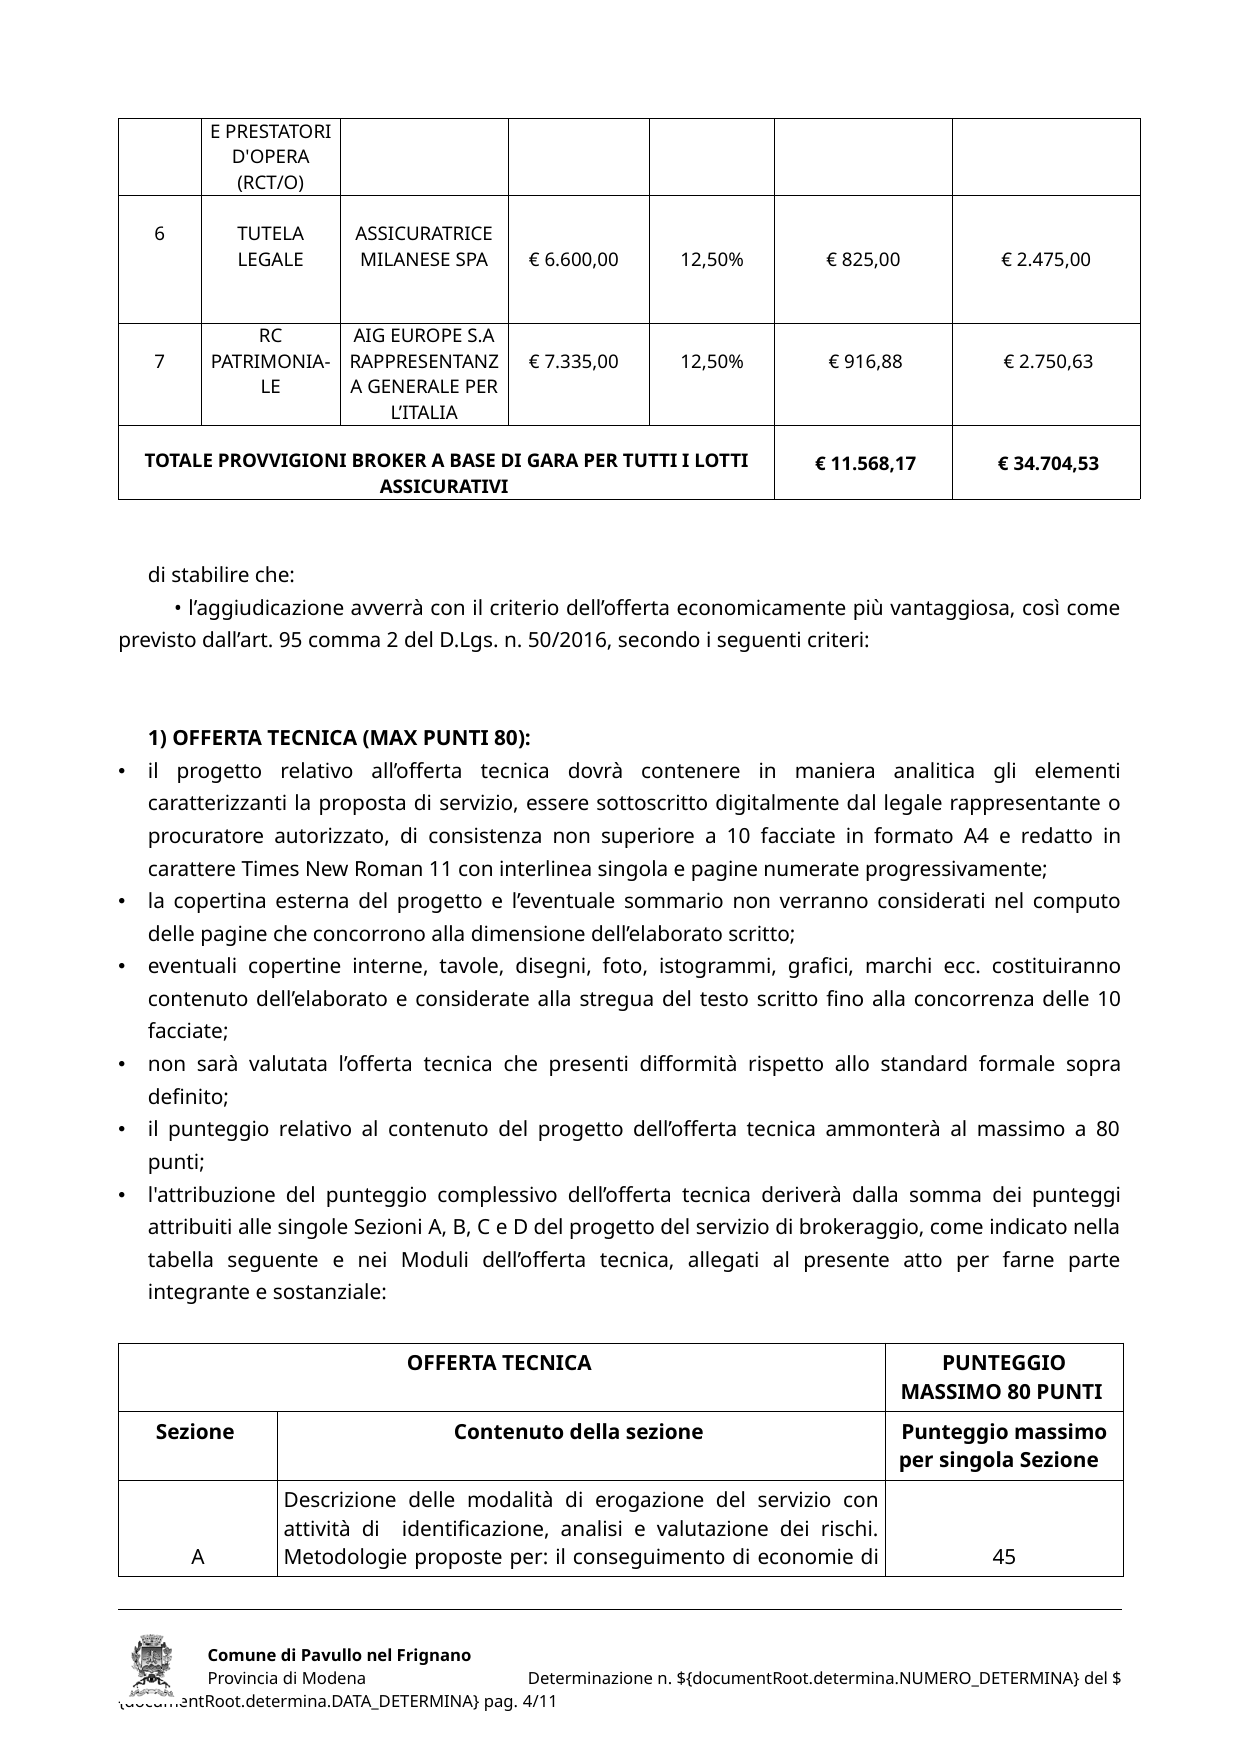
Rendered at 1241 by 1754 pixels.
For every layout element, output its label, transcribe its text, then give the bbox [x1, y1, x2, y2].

table_cell 12,50% [650, 324, 774, 425]
text 1) OFFERTA TECNICA (MAX PUNTI 80): [118, 723, 1122, 752]
table_cell € 7.335,00 [509, 324, 649, 425]
picture [120, 1631, 183, 1704]
table_cell E PRESTATORI D'OPERA (RCT/O) [202, 119, 340, 195]
table_header PUNTEGGIO MASSIMO 80 PUNTI [886, 1344, 1123, 1411]
table_cell € 6.600,00 [509, 196, 649, 322]
table_cell TUTELA LEGALE [202, 196, 340, 322]
table_cell 6 [119, 196, 201, 322]
table_cell [341, 119, 508, 195]
table_cell € 34.704,53 [953, 426, 1140, 499]
table_cell € 2.750,63 [953, 324, 1140, 425]
table_cell € 916,88 [775, 324, 952, 425]
list il progetto relativo all’offerta tecnica dovrà contenere in maniera analitica gli elementi caratterizzanti la proposta di servizio, essere sottoscritto digitalmente dal legale rappresentante o procuratore autorizzato, di consistenza non superiore a 10 facciate in formato A4 e redatto in carattere Times New Roman 11 con interlinea singola e pagine numerate progressivamente; [118, 756, 1122, 882]
table_cell [650, 119, 774, 195]
table_cell [953, 119, 1140, 195]
table_cell 12,50% [650, 196, 774, 322]
list eventuali copertine interne, tavole, disegni, foto, istogrammi, grafici, marchi ecc. costituiranno contenuto dell’elaborato e considerate alla stregua del testo scritto fino alla concorrenza delle 10 facciate; [118, 951, 1122, 1045]
list la copertina esterna del progetto e l’eventuale sommario non verranno considerati nel computo delle pagine che concorrono alla dimensione dell’elaborato scritto; [118, 886, 1122, 947]
table_cell Punteggio massimo per singola Sezione [886, 1412, 1123, 1479]
table_cell A [119, 1481, 277, 1576]
table_cell ASSICURATRICE MILANESE SPA [341, 196, 508, 322]
list non sarà valutata l’offerta tecnica che presenti difformità rispetto allo standard formale sopra definito; [118, 1049, 1122, 1110]
list l'attribuzione del punteggio complessivo dell’offerta tecnica deriverà dalla somma dei punteggi attribuiti alle singole Sezioni A, B, C e D del progetto del servizio di brokeraggio, come indicato nella tabella seguente e nei Moduli dell’offerta tecnica, allegati al presente atto per farne parte integrante e sostanziale: [118, 1180, 1122, 1306]
table_cell € 2.475,00 [953, 196, 1140, 322]
table_cell RC PATRIMONIA-LE [202, 324, 340, 425]
table_cell TOTALE PROVVIGIONI BROKER A BASE DI GARA PER TUTTI I LOTTI ASSICURATIVI [119, 426, 774, 499]
table_cell Contenuto della sezione [278, 1412, 885, 1479]
table_cell Descrizione delle modalità di erogazione del servizio con attività di identificazione, analisi e valutazione dei rischi. Metodologie proposte per: il conseguimento di economie di [278, 1481, 885, 1576]
text di stabilire che: [118, 560, 1122, 589]
table_header OFFERTA TECNICA [119, 1344, 885, 1411]
table_cell [509, 119, 649, 195]
table_cell Sezione [119, 1412, 277, 1479]
table_cell [775, 119, 952, 195]
table_cell 45 [886, 1481, 1123, 1576]
table_cell AIG EUROPE S.A RAPPRESENTANZA GENERALE PER L’ITALIA [341, 324, 508, 425]
table_cell € 11.568,17 [775, 426, 952, 499]
table_cell [119, 119, 201, 195]
table_cell 7 [119, 324, 201, 425]
text • l’aggiudicazione avverrà con il criterio dell’offerta economicamente più vantaggiosa, così come previsto dall’art. 95 comma 2 del D.Lgs. n. 50/2016, secondo i seguenti criteri: [118, 593, 1122, 654]
table_cell € 825,00 [775, 196, 952, 322]
list il punteggio relativo al contenuto del progetto dell’offerta tecnica ammonterà al massimo a 80 punti; [118, 1114, 1122, 1176]
